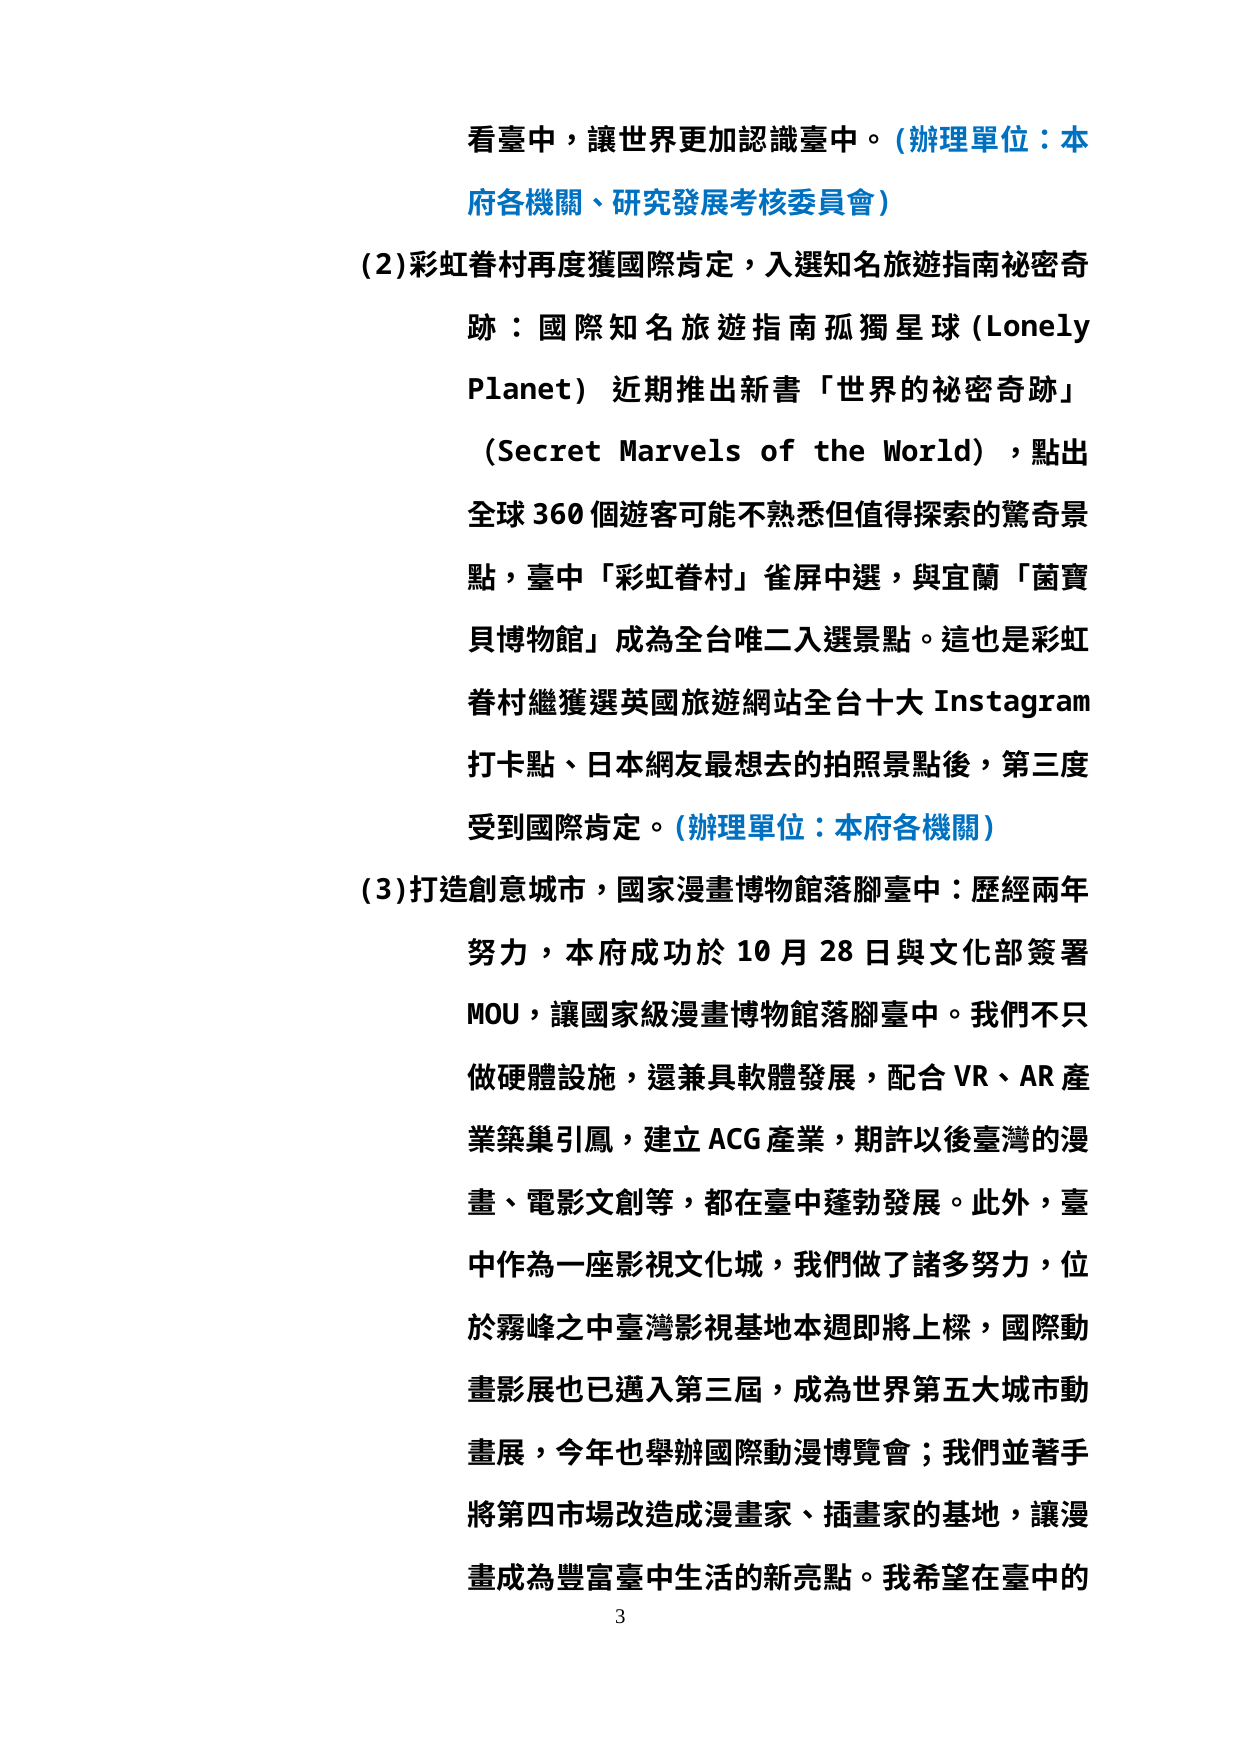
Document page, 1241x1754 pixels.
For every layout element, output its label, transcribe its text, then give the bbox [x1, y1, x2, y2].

list 看臺中，讓世界更加認識臺中。(辦理單位：本府各機關、研究發展考核委員會) [357, 96, 1090, 221]
list 打造創意城市，國家漫畫博物館落腳臺中：歷經兩年努力，本府成功於10月28日與文化部簽署MOU，讓國家級漫畫博物館落腳臺中。我們不只做硬體設施，還兼具軟體發展，配合VR、AR產業築巢引鳳，建立ACG產業，期許以後臺灣的漫畫、電影文創等，都在臺中蓬勃發展。此外，臺中作為一座影視文化城，我們做了諸多努力，位於霧峰之中臺灣影視基地本週即將上樑，國際動畫影展也已邁入第三屆，成為世界第五大城市動畫展，今年也舉辦國際動漫博覽會；我們並著手將第四市場改造成漫畫家、插畫家的基地，讓漫畫成為豐富臺中生活的新亮點。我希望在臺中的成長能注入動畫、漫畫、插畫的元素，為臺中激發創意，成為ACG(Anime動畫、Comics漫畫、Games遊戲)產業的中心。(辦理單位：本府各機關) [357, 846, 1090, 1596]
list 彩虹眷村再度獲國際肯定，入選知名旅遊指南祕密奇跡：國際知名旅遊指南孤獨星球(Lonely Planet) 近期推出新書「世界的祕密奇跡」（Secret Marvels of the World），點出全球360個遊客可能不熟悉但值得探索的驚奇景點，臺中「彩虹眷村」雀屏中選，與宜蘭「菌寶貝博物館」成為全台唯二入選景點。這也是彩虹眷村繼獲選英國旅遊網站全台十大Instagram打卡點、日本網友最想去的拍照景點後，第三度受到國際肯定。(辦理單位：本府各機關) [357, 221, 1090, 846]
